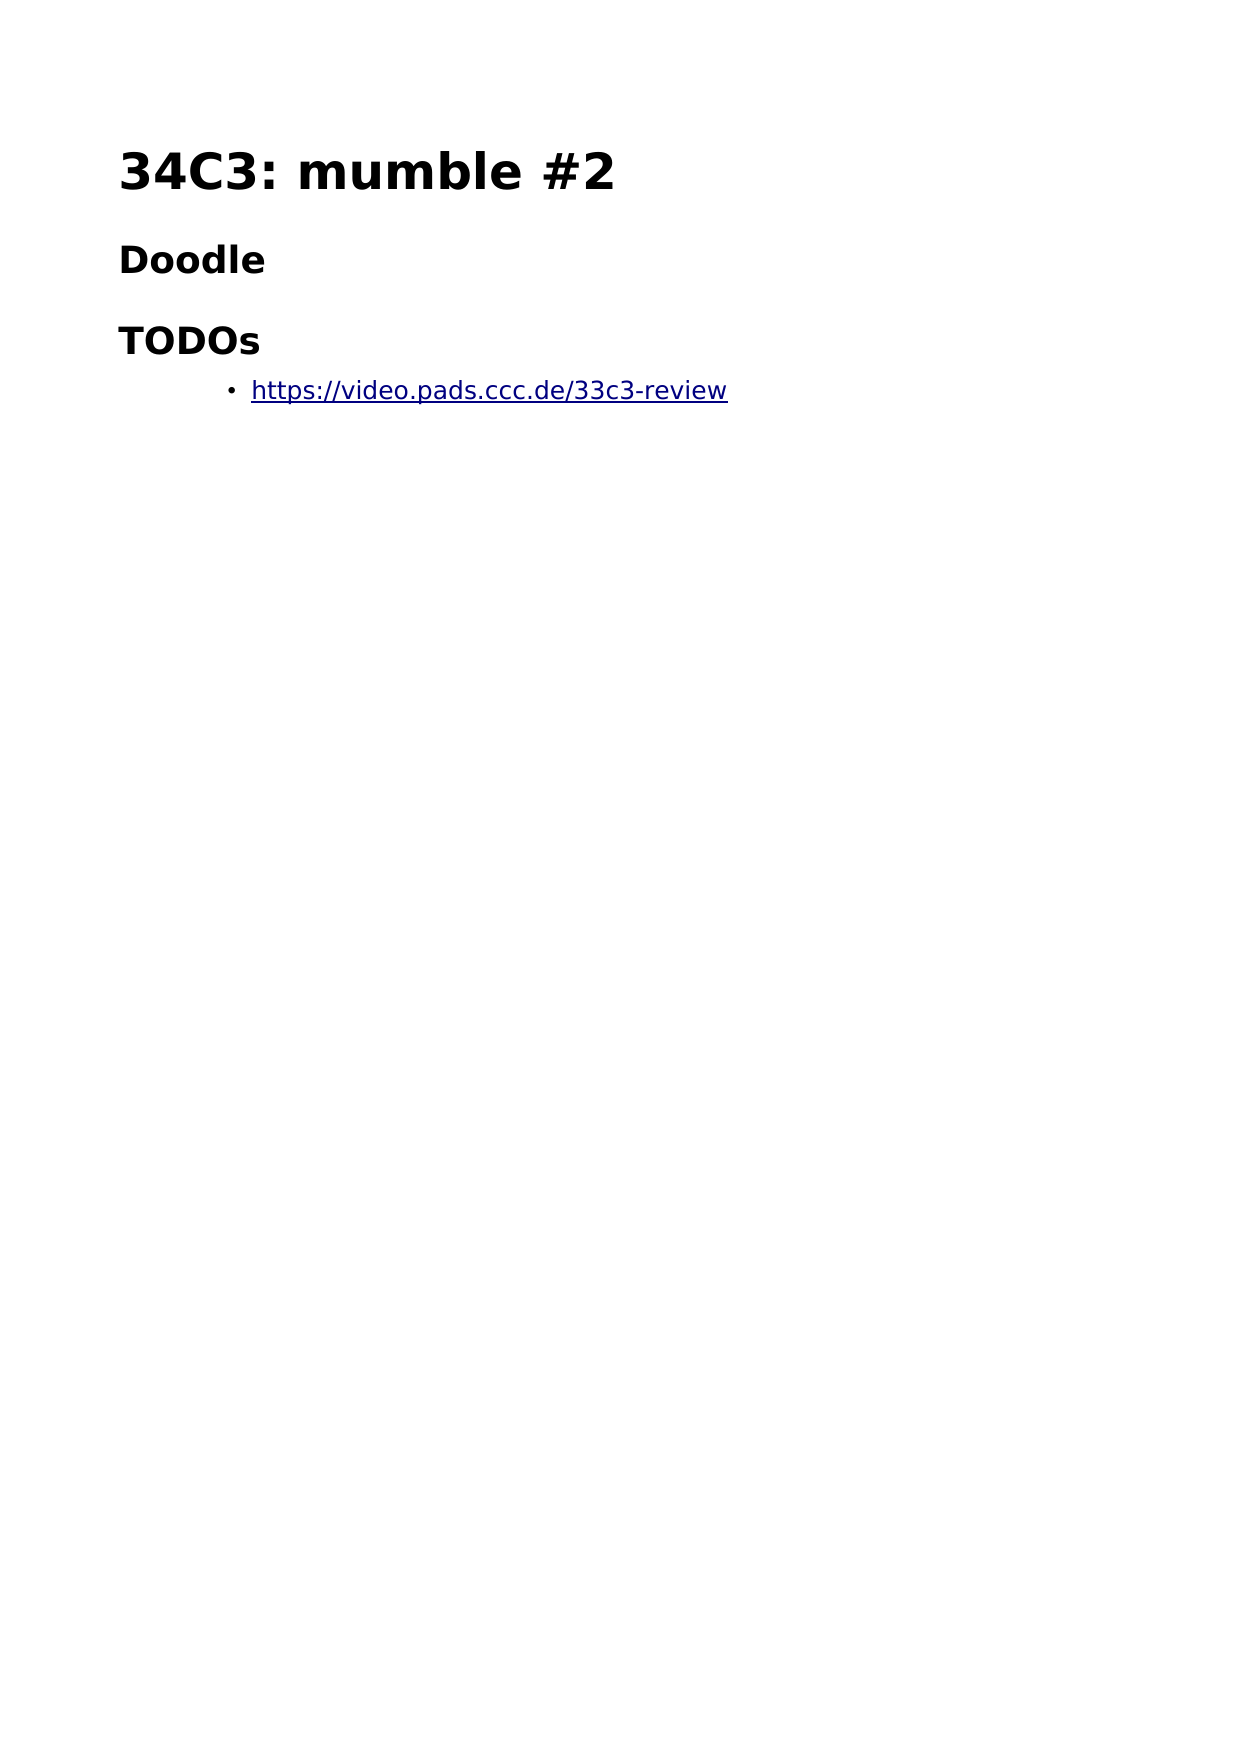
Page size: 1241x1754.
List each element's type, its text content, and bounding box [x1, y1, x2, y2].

list https://video.pads.ccc.de/33c3-review [236, 376, 1122, 405]
subtitle 34C3: mumble #2 [118, 143, 1122, 201]
subtitle Doodle [118, 239, 1122, 282]
subtitle TODOs [118, 320, 1122, 364]
